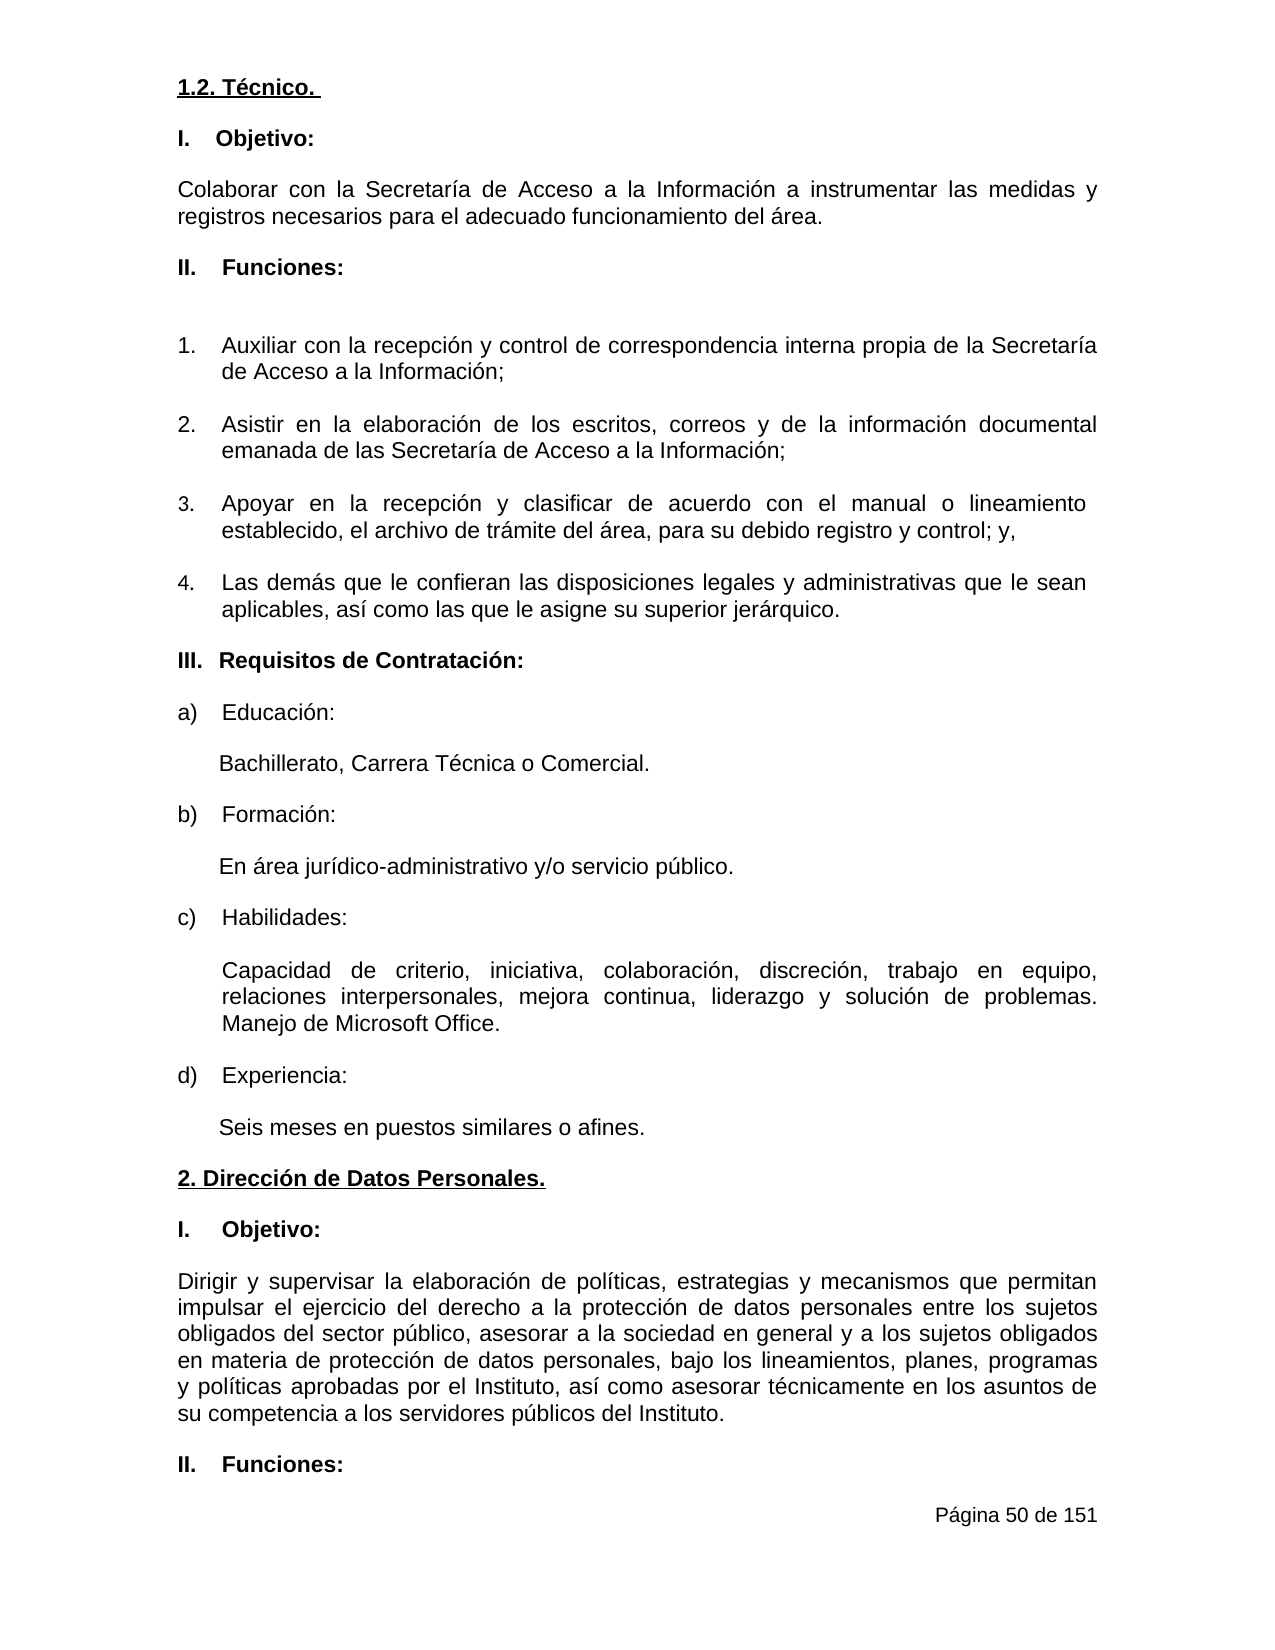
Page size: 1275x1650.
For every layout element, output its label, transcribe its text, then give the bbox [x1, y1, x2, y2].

list Auxiliar con la recepción y control de correspondencia interna propia de la Secretaría de Acceso a la Información; [177, 332, 1098, 384]
text Colaborar con la Secretaría de Acceso a la Información a instrumentar las medidas y registros necesarios para el adecuado funcionamiento del área. [177, 176, 1098, 229]
list Educación: [177, 699, 1098, 725]
text 2. Dirección de Datos Personales. [177, 1165, 1098, 1191]
list Las demás que le confieran las disposiciones legales y administrativas que le sean aplicables, así como las que le asigne su superior jerárquico. [177, 568, 1087, 622]
list Asistir en la elaboración de los escritos, correos y de la información documental emanada de las Secretaría de Acceso a la Información; [177, 411, 1098, 464]
text I. Objetivo: [177, 125, 1098, 151]
list Bachillerato, Carrera Técnica o Comercial. [218, 750, 1098, 776]
list Apoyar en la recepción y clasificar de acuerdo con el manual o lineamiento establecido, el archivo de trámite del área, para su debido registro y control; y, [177, 489, 1087, 543]
text I. Objetivo: [177, 1216, 1098, 1243]
text Dirigir y supervisar la elaboración de políticas, estrategias y mecanismos que permitan impulsar el ejercicio del derecho a la protección de datos personales entre los sujetos obligados del sector público, asesorar a la sociedad en general y a los sujetos obligados en materia de protección de datos personales, bajo los lineamientos, planes, programas y políticas aprobadas por el Instituto, así como asesorar técnicamente en los asuntos de su competencia a los servidores públicos del Instituto. [177, 1268, 1098, 1426]
list Formación: [177, 801, 1098, 828]
text 1.2. Técnico. [177, 74, 1098, 100]
text II. Funciones: [177, 1451, 1098, 1477]
list Requisitos de Contratación: [177, 647, 1098, 674]
list Experiencia: [177, 1062, 1098, 1089]
text Capacidad de criterio, iniciativa, colaboración, discreción, trabajo en equipo, relaciones interpersonales, mejora continua, liderazgo y solución de problemas. Manejo de Microsoft Office. [222, 957, 1098, 1036]
list Seis meses en puestos similares o afines. [218, 1114, 1098, 1140]
list Habilidades: [177, 904, 1098, 931]
text II. Funciones: [177, 254, 1098, 281]
list En área jurídico-administrativo y/o servicio público. [218, 853, 1098, 879]
